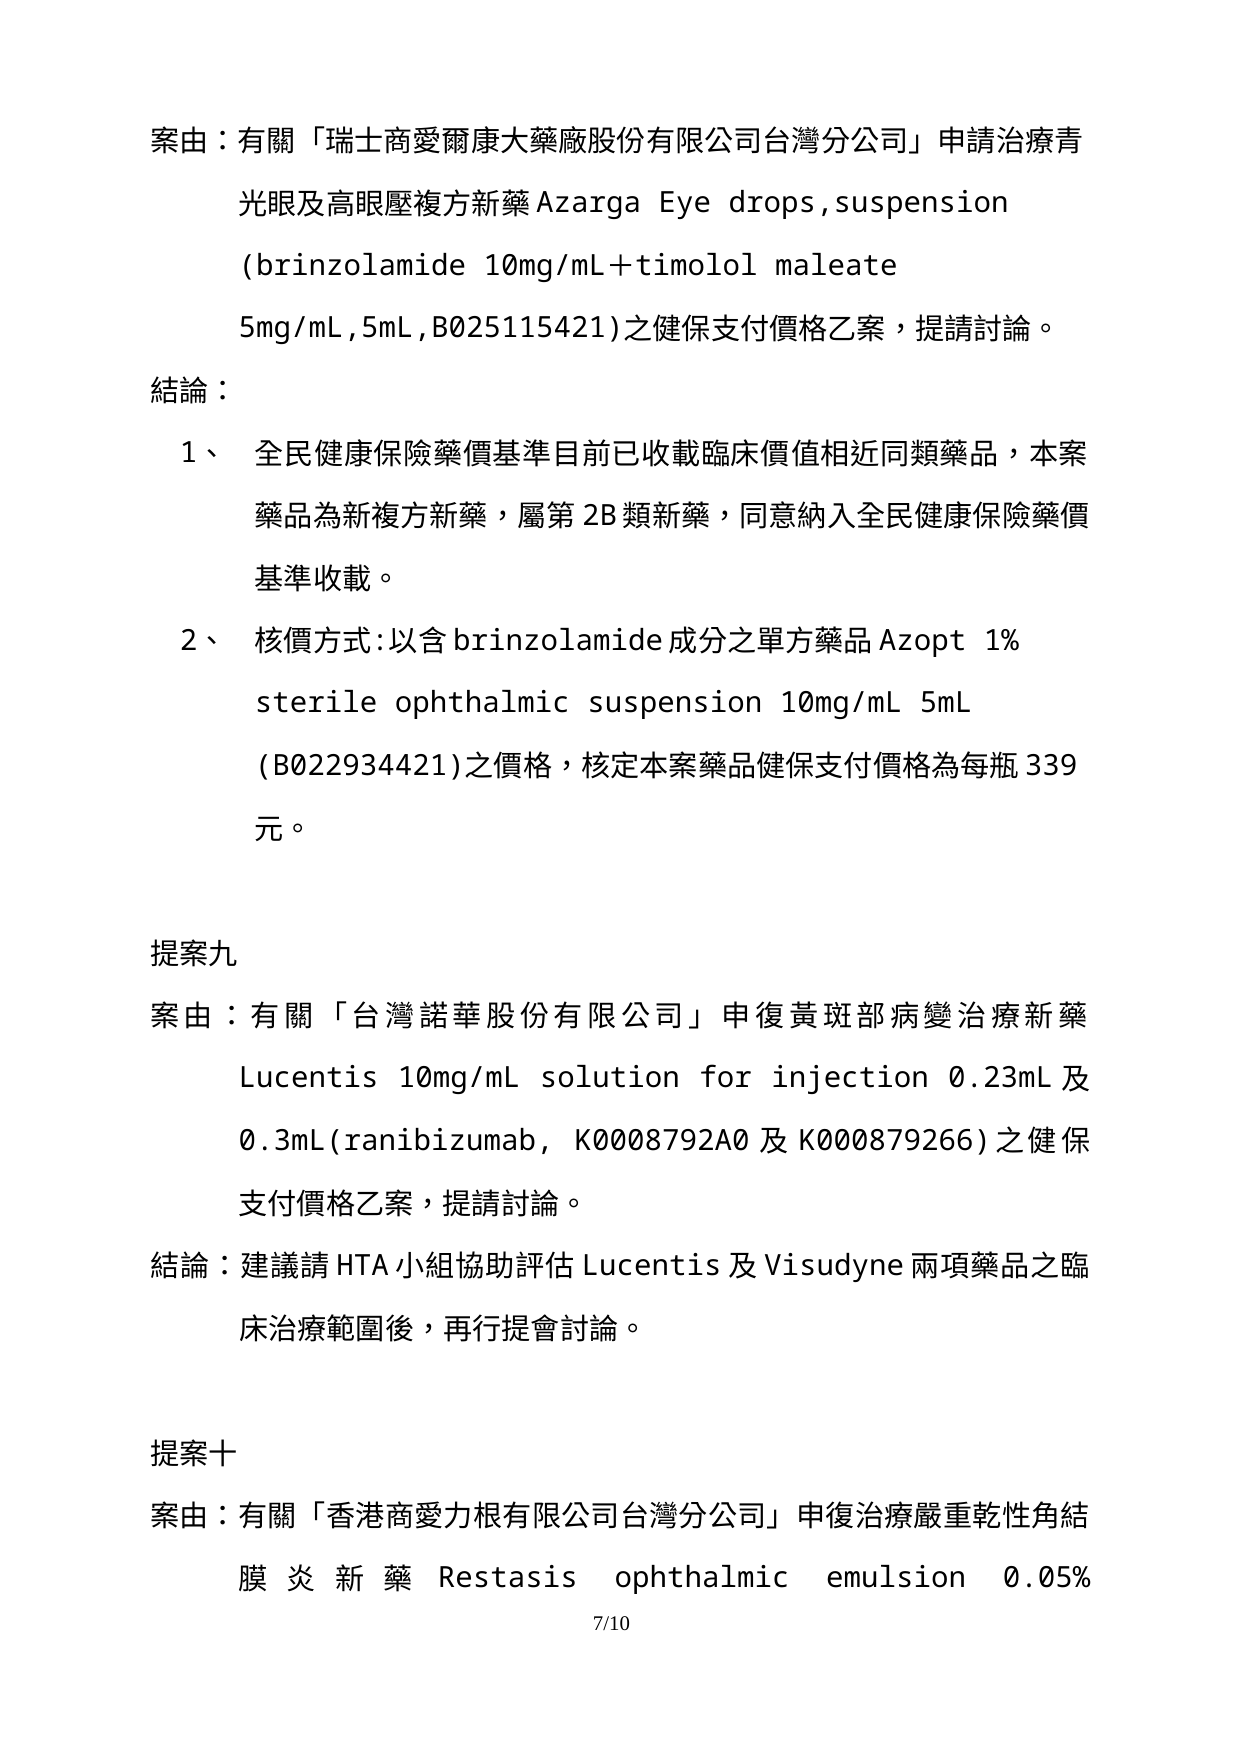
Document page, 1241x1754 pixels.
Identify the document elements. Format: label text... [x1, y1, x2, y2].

text 提案九 [150, 910, 1090, 972]
list 核價方式:以含brinzolamide成分之單方藥品Azopt 1% sterile ophthalmic suspension 10mg/mL 5mL (B022934421)之價格，核定本案藥品健保支付價格為每瓶339元。 [179, 597, 1090, 847]
text 結論：建議請HTA小組協助評估Lucentis及Visudyne兩項藥品之臨床治療範圍後，再行提會討論。 [150, 1222, 1090, 1347]
text 提案十 [150, 1410, 1090, 1472]
text 結論： [150, 347, 1090, 410]
list 全民健康保險藥價基準目前已收載臨床價值相近同類藥品，本案藥品為新複方新藥，屬第2B類新藥，同意納入全民健康保險藥價基準收載。 [179, 410, 1090, 597]
text 案由：有關「瑞士商愛爾康大藥廠股份有限公司台灣分公司」申請治療青光眼及高眼壓複方新藥Azarga Eye drops,suspension (brinzolamide 10mg/mL＋timolol maleate 5mg/mL,5mL,B025115421)之健保支付價格乙案，提請討論。 [150, 97, 1090, 347]
text 案由：有關「台灣諾華股份有限公司」申復黃斑部病變治療新藥Lucentis 10mg/mL solution for injection 0.23mL及0.3mL(ranibizumab, K0008792A0及K000879266)之健保支付價格乙案，提請討論。 [150, 972, 1090, 1222]
text 案由：有關「香港商愛力根有限公司台灣分公司」申復治療嚴重乾性角結膜炎新藥Restasis ophthalmic emulsion 0.05% [150, 1472, 1090, 1597]
